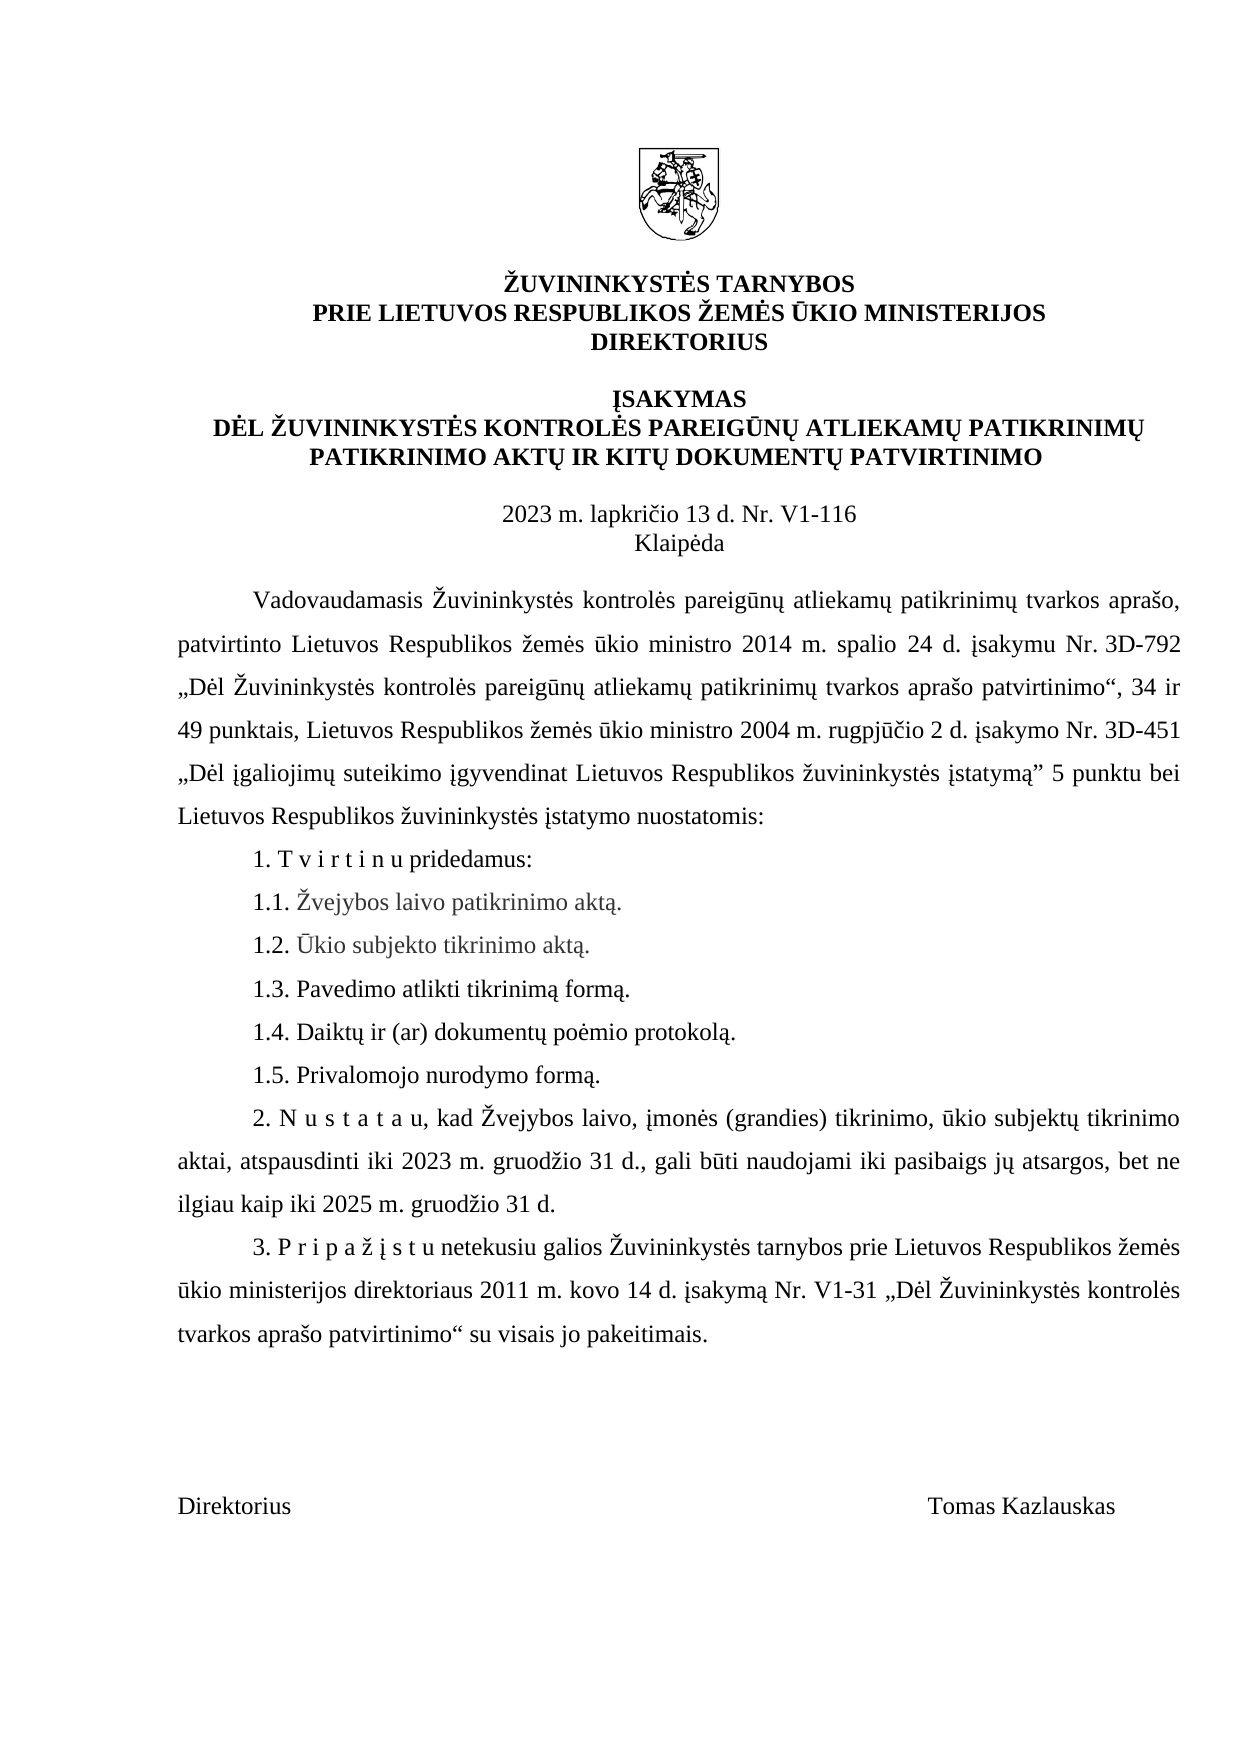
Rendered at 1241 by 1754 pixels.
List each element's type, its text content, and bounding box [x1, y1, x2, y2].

text Direktorius Tomas Kazlauskas [177, 1491, 1181, 1520]
text DĖL ŽUVININKYSTĖS KONTROLĖS PAREIGŪNŲ ATLIEKAMŲ PATIKRINIMŲ PATIKRINIMO AKTŲ IR KITŲ DOKUMENTŲ PATVIRTINIMO [177, 413, 1181, 471]
text PRIE LIETUVOS RESPUBLIKOS ŽEMĖS ŪKIO MINISTERIJOS [177, 298, 1181, 327]
text 2023 m. lapkričio 13 d. Nr. V1-116 [177, 499, 1181, 528]
text Vadovaudamasis Žuvininkystės kontrolės pareigūnų atliekamų patikrinimų tvarkos aprašo, patvirtinto Lietuvos Respublikos žemės ūkio ministro 2014 m. spalio 24 d. įsakymu Nr. 3D-792 „Dėl Žuvininkystės kontrolės pareigūnų atliekamų patikrinimų tvarkos aprašo patvirtinimo“, 34 ir 49 punktais, Lietuvos Respublikos žemės ūkio ministro 2004 m. rugpjūčio 2 d. įsakymo Nr. 3D-451 „Dėl įgaliojimų suteikimo įgyvendinat Lietuvos Respublikos žuvininkystės įstatymą” 5 punktu bei Lietuvos Respublikos žuvininkystės įstatymo nuostatomis: [177, 586, 1181, 830]
text 3. P r i p a ž į s t u netekusiu galios Žuvininkystės tarnybos prie Lietuvos Respublikos žemės ūkio ministerijos direktoriaus 2011 m. kovo 14 d. įsakymą Nr. V1-31 „Dėl Žuvininkystės kontrolės tvarkos aprašo patvirtinimo“ su visais jo pakeitimais. [177, 1232, 1181, 1347]
text Klaipėda [177, 528, 1181, 557]
text 2. N u s t a t a u, kad Žvejybos laivo, įmonės (grandies) tikrinimo, ūkio subjektų tikrinimo aktai, atspausdinti iki 2023 m. gruodžio 31 d., gali būti naudojami iki pasibaigs jų atsargos, bet ne ilgiau kaip iki 2025 m. gruodžio 31 d. [177, 1103, 1181, 1218]
text 1.1. Žvejybos laivo patikrinimo aktą. [177, 887, 1181, 916]
text 1.2. Ūkio subjekto tikrinimo aktą. [177, 931, 1181, 959]
text ĮSAKYMAS [177, 384, 1181, 413]
text DIREKTORIUS [177, 327, 1181, 356]
text 1.3. Pavedimo atlikti tikrinimą formą. [177, 974, 1181, 1002]
text 1. T v i r t i n u pridedamus: [177, 844, 1181, 873]
text 1.4. Daiktų ir (ar) dokumentų poėmio protokolą. [177, 1017, 1181, 1046]
text ŽUVININKYSTĖS TARNYBOS [177, 269, 1181, 298]
text 1.5. Privalomojo nurodymo formą. [177, 1060, 1181, 1089]
